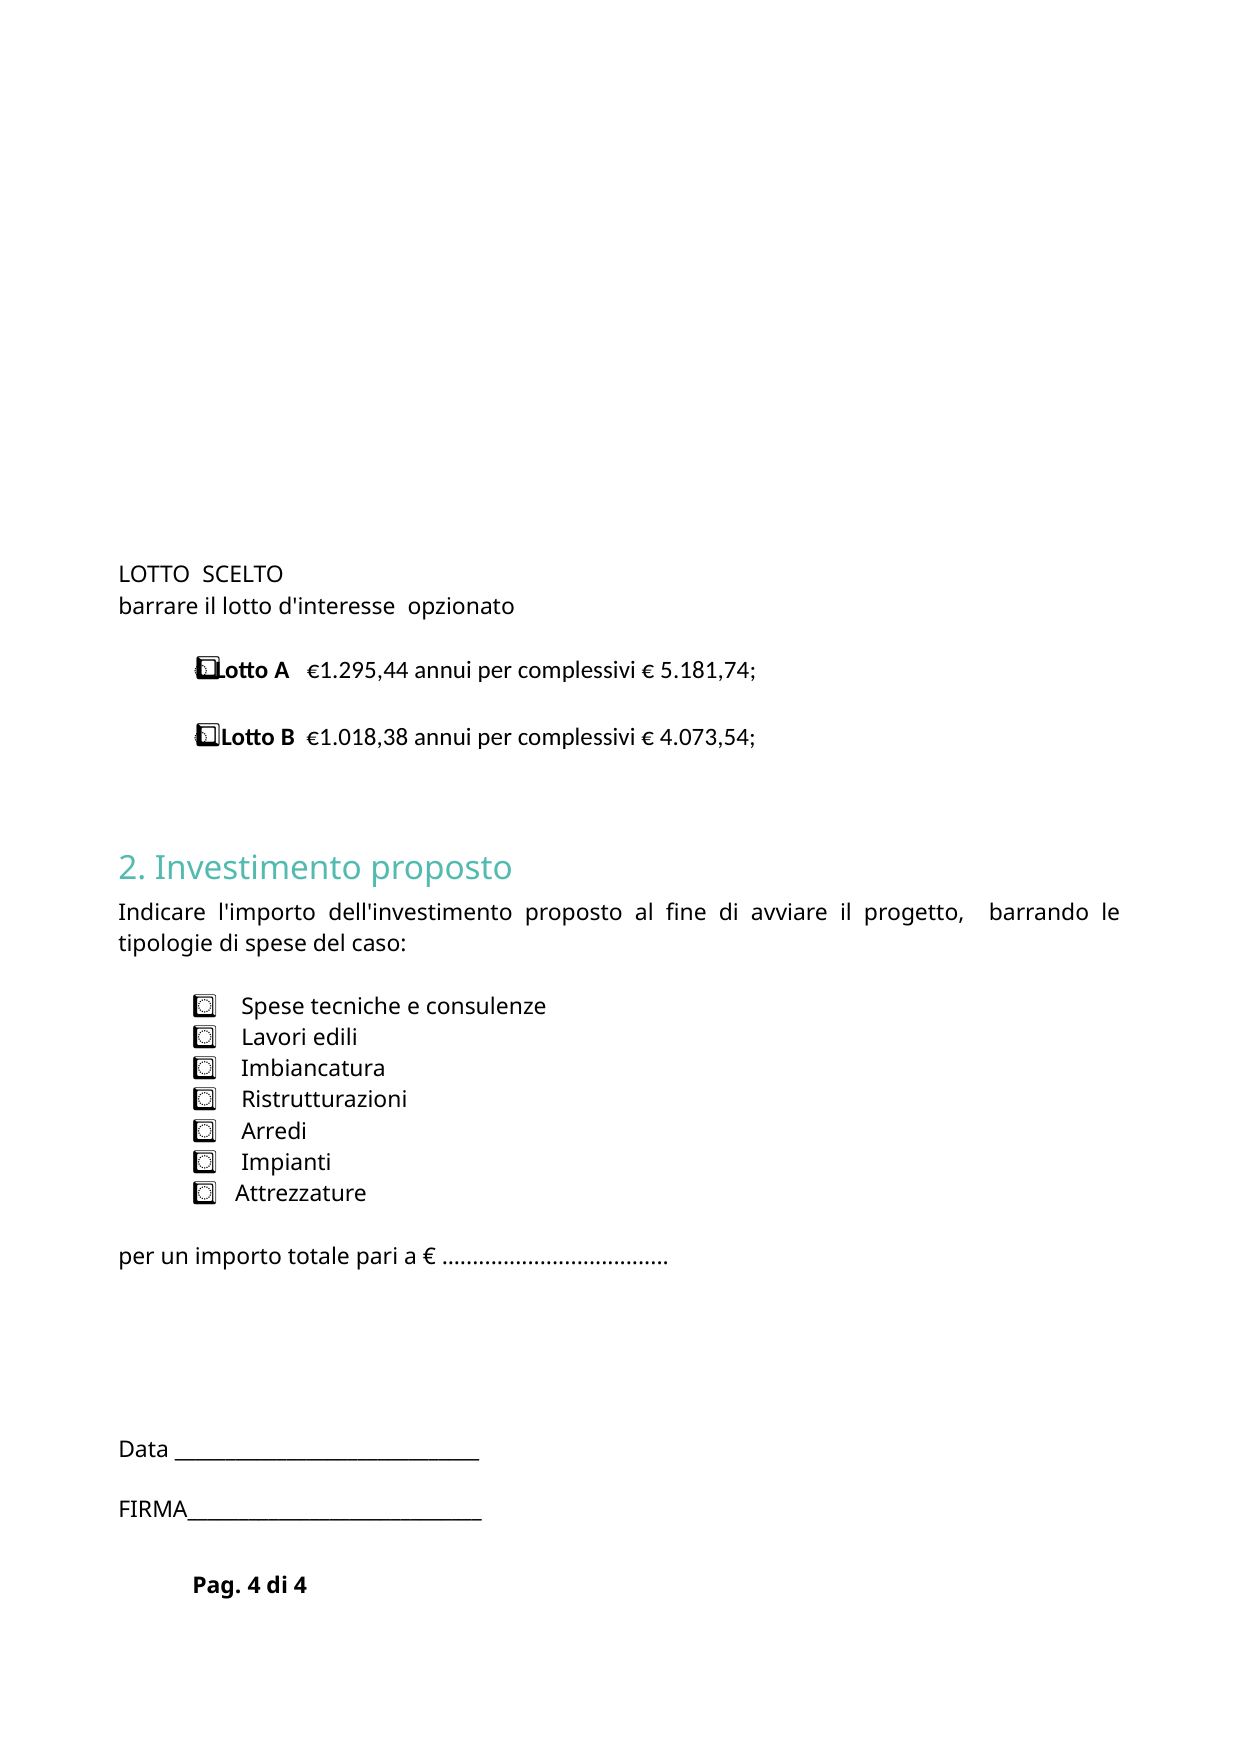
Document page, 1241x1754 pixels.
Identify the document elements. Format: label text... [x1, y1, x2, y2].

text LOTTO SCELTO [118, 558, 1122, 590]
text ⃣ Lotto B €1.018,38 annui per complessivi € 4.073,54; [193, 718, 1098, 752]
text ⃣ Spese tecniche e consulenze [192, 990, 1122, 1021]
text ⃣ Lotto A €1.295,44 annui per complessivi € 5.181,74; [193, 652, 1098, 686]
text Data ______________________________ [118, 1433, 1122, 1465]
text barrare il lotto d'interesse opzionato [118, 590, 1122, 621]
text ⃣ Impianti [192, 1146, 1122, 1177]
text Indicare l'importo dell'investimento proposto al fine di avviare il progetto, barrando le tipologie di spese del caso: [118, 896, 1122, 958]
text ⃣ Lavori edili [192, 1021, 1122, 1052]
text ⃣ Attrezzature [192, 1177, 1122, 1208]
text ⃣ Ristrutturazioni [192, 1083, 1122, 1115]
text ⃣ Imbiancatura [192, 1052, 1122, 1083]
text per un importo totale pari a € ….................................. [118, 1240, 1122, 1271]
subtitle 2. Investimento proposto [118, 844, 1122, 889]
text FIRMA_____________________________ [118, 1493, 1122, 1524]
text ⃣ Arredi [192, 1115, 1122, 1146]
